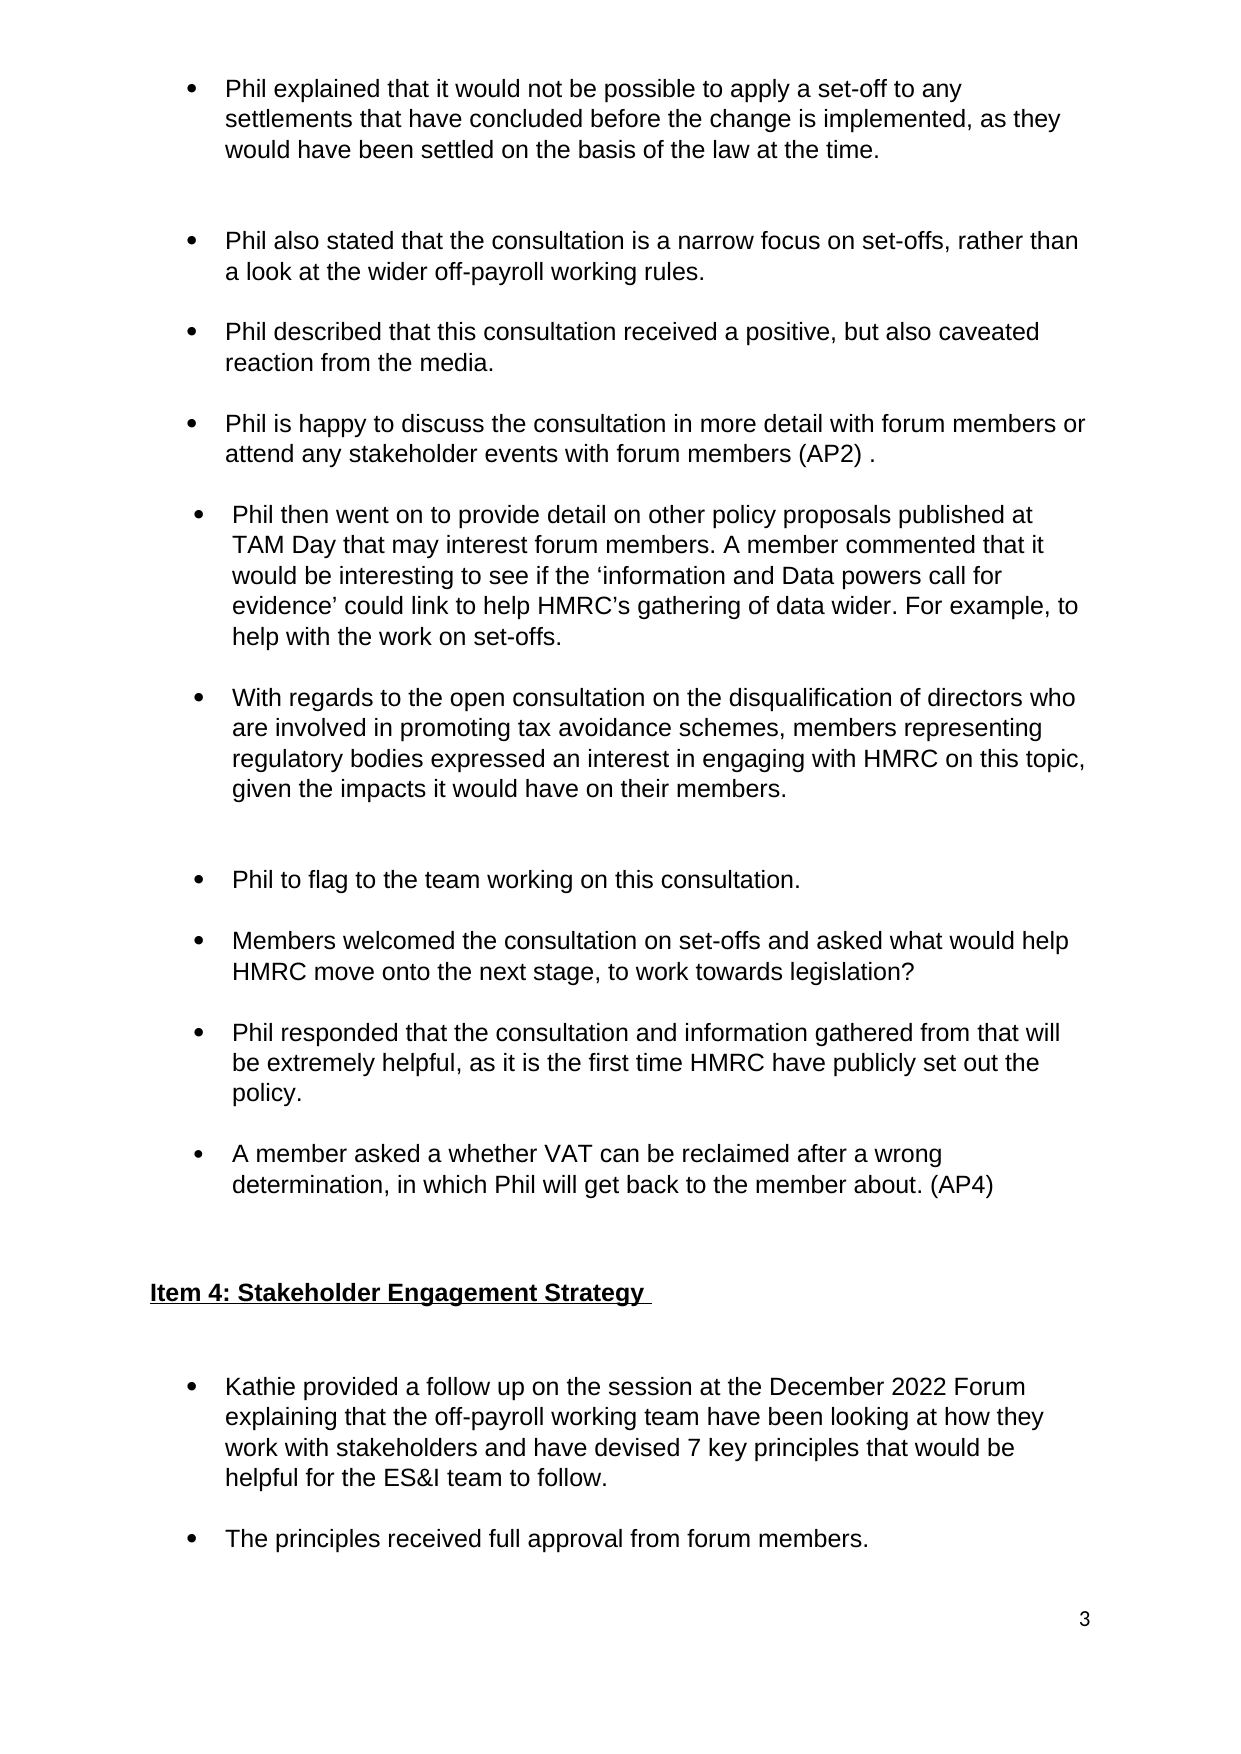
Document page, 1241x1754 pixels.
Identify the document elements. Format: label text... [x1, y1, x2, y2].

list With regards to the open consultation on the disqualification of directors who are involved in promoting tax avoidance schemes, members representing regulatory bodies expressed an interest in engaging with HMRC on this topic, given the impacts it would have on their members. [194, 683, 1090, 803]
list The principles received full approval from forum members. [187, 1524, 1090, 1553]
list Phil to flag to the team working on this consultation. [194, 865, 1090, 894]
list Phil explained that it would not be possible to apply a set-off to any settlements that have concluded before the change is implemented, as they would have been settled on the basis of the law at the time. [187, 74, 1090, 163]
list Phil then went on to provide detail on other policy proposals published at TAM Day that may interest forum members. A member commented that it would be interesting to see if the ‘information and Data powers call for evidence’ could link to help HMRC’s gathering of data wider. For example, to help with the work on set-offs. [194, 500, 1090, 651]
list A member asked a whether VAT can be reclaimed after a wrong determination, in which Phil will get back to the member about. (AP4) [194, 1139, 1090, 1198]
list Phil also stated that the consultation is a narrow focus on set-offs, rather than a look at the wider off-payroll working rules. [187, 226, 1090, 285]
list Phil is happy to discuss the consultation in more detail with forum members or attend any stakeholder events with forum members (AP2) . [187, 409, 1090, 468]
list Phil responded that the consultation and information gathered from that will be extremely helpful, as it is the first time HMRC have publicly set out the policy. [194, 1017, 1090, 1107]
list Phil described that this consultation received a positive, but also caveated reaction from the media. [187, 317, 1090, 377]
list Kathie provided a follow up on the session at the December 2022 Forum explaining that the off-payroll working team have been looking at how they work with stakeholders and have devised 7 key principles that would be helpful for the ES&I team to follow. [187, 1372, 1090, 1492]
text Item 4: Stakeholder Engagement Strategy [150, 1278, 1090, 1306]
list Members welcomed the consultation on set-offs and asked what would help HMRC move onto the next stage, to work towards legislation? [194, 926, 1090, 985]
